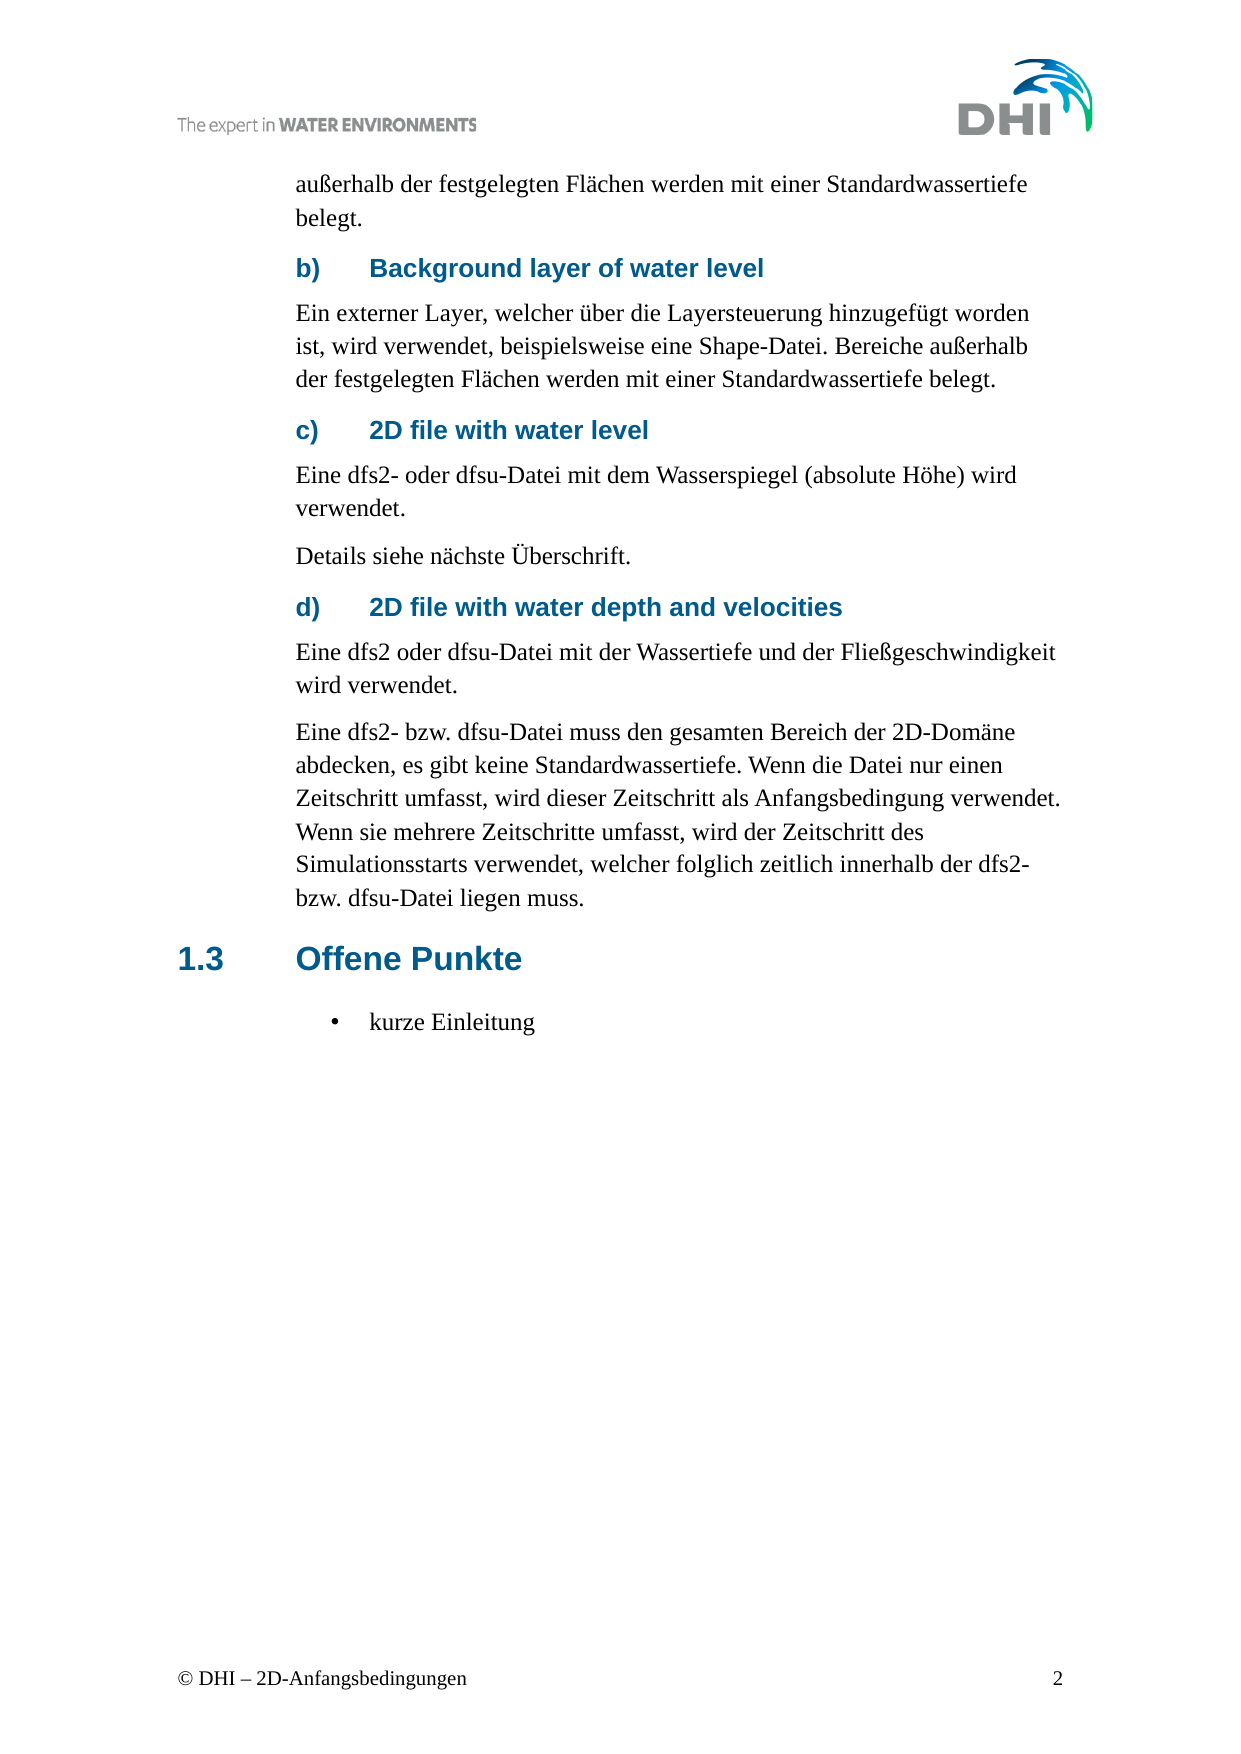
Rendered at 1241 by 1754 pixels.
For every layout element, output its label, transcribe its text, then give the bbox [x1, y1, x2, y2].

subtitle 2D file with water depth and velocities [295, 592, 1063, 622]
text außerhalb der festgelegten Flächen werden mit einer Standardwassertiefe belegt. [295, 169, 1063, 231]
picture [958, 59, 1093, 135]
list kurze Einleitung [339, 1007, 1063, 1036]
picture [177, 117, 477, 135]
text Eine dfs2 oder dfsu-Datei mit der Wassertiefe und der Fließgeschwindigkeit wird verwendet. [295, 637, 1063, 698]
text Eine dfs2- bzw. dfsu-Datei muss den gesamten Bereich der 2D-Domäne abdecken, es gibt keine Standardwassertiefe. Wenn die Datei nur einen Zeitschritt umfasst, wird dieser Zeitschritt als Anfangsbedingung verwendet. Wenn sie mehrere Zeitschritte umfasst, wird der Zeitschritt des Simulationsstarts verwendet, welcher folglich zeitlich innerhalb der dfs2- bzw. dfsu-Datei liegen muss. [295, 717, 1063, 911]
subtitle Offene Punkte [177, 939, 1063, 978]
text Ein externer Layer, welcher über die Layersteuerung hinzugefügt worden ist, wird verwendet, beispielsweise eine Shape-Datei. Bereiche außerhalb der festgelegten Flächen werden mit einer Standardwassertiefe belegt. [295, 298, 1063, 393]
text Eine dfs2- oder dfsu-Datei mit dem Wasserspiegel (absolute Höhe) wird verwendet. [295, 460, 1063, 522]
subtitle 2D file with water level [295, 415, 1063, 445]
text Details siehe nächste Überschrift. [295, 541, 1063, 570]
subtitle Background layer of water level [295, 253, 1063, 283]
